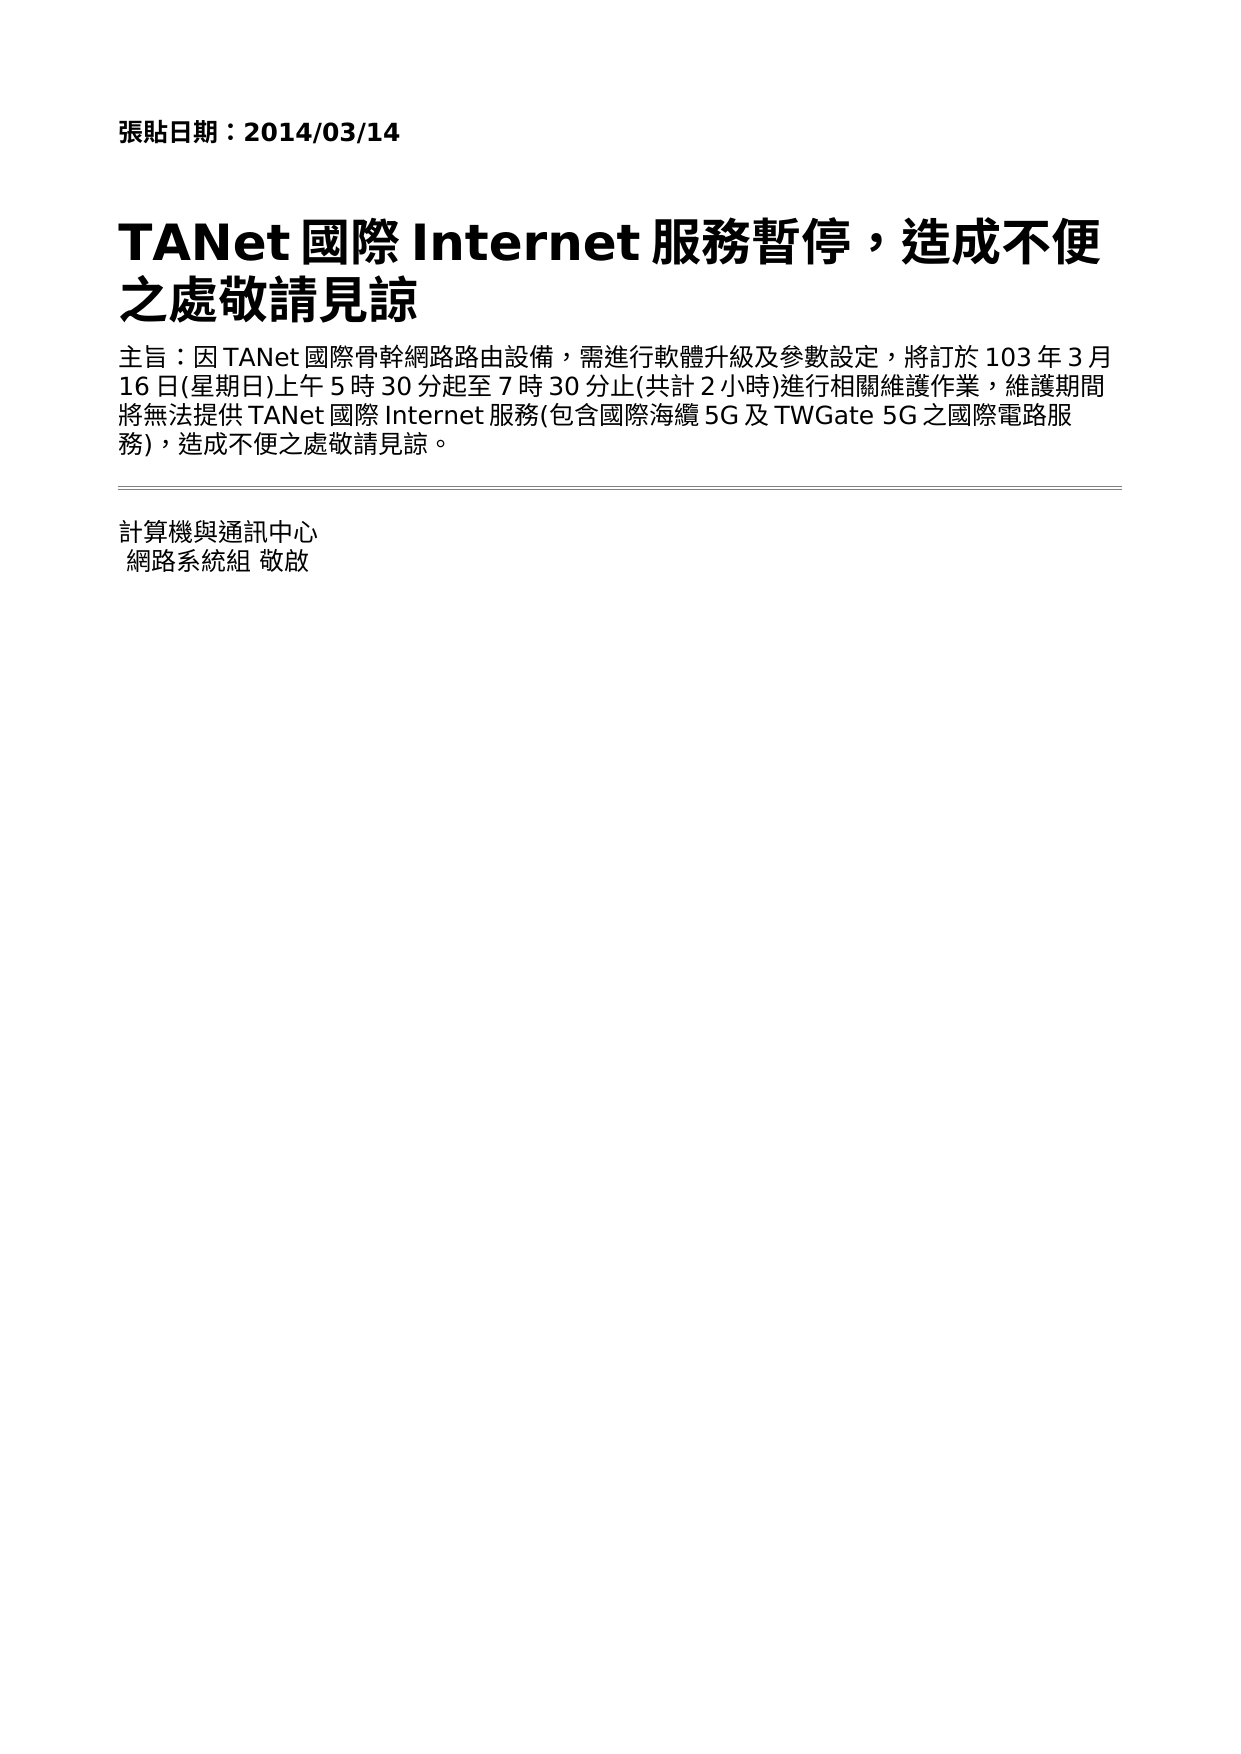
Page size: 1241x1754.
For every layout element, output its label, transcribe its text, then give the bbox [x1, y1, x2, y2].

text 主旨：因TANet國際骨幹網路路由設備，需進行軟體升級及參數設定，將訂於103年3月16日(星期日)上午5時30分起至7時30分止(共計2小時)進行相關維護作業，維護期間將無法提供TANet國際Internet服務(包含國際海纜5G及TWGate 5G之國際電路服務)，造成不便之處敬請見諒。 [118, 343, 1122, 459]
text 計算機與通訊中心 網路系統組 敬啟 [118, 518, 1122, 577]
text 張貼日期：2014/03/14 [118, 118, 1122, 176]
subtitle TANet國際Internet服務暫停，造成不便之處敬請見諒 [118, 214, 1122, 330]
